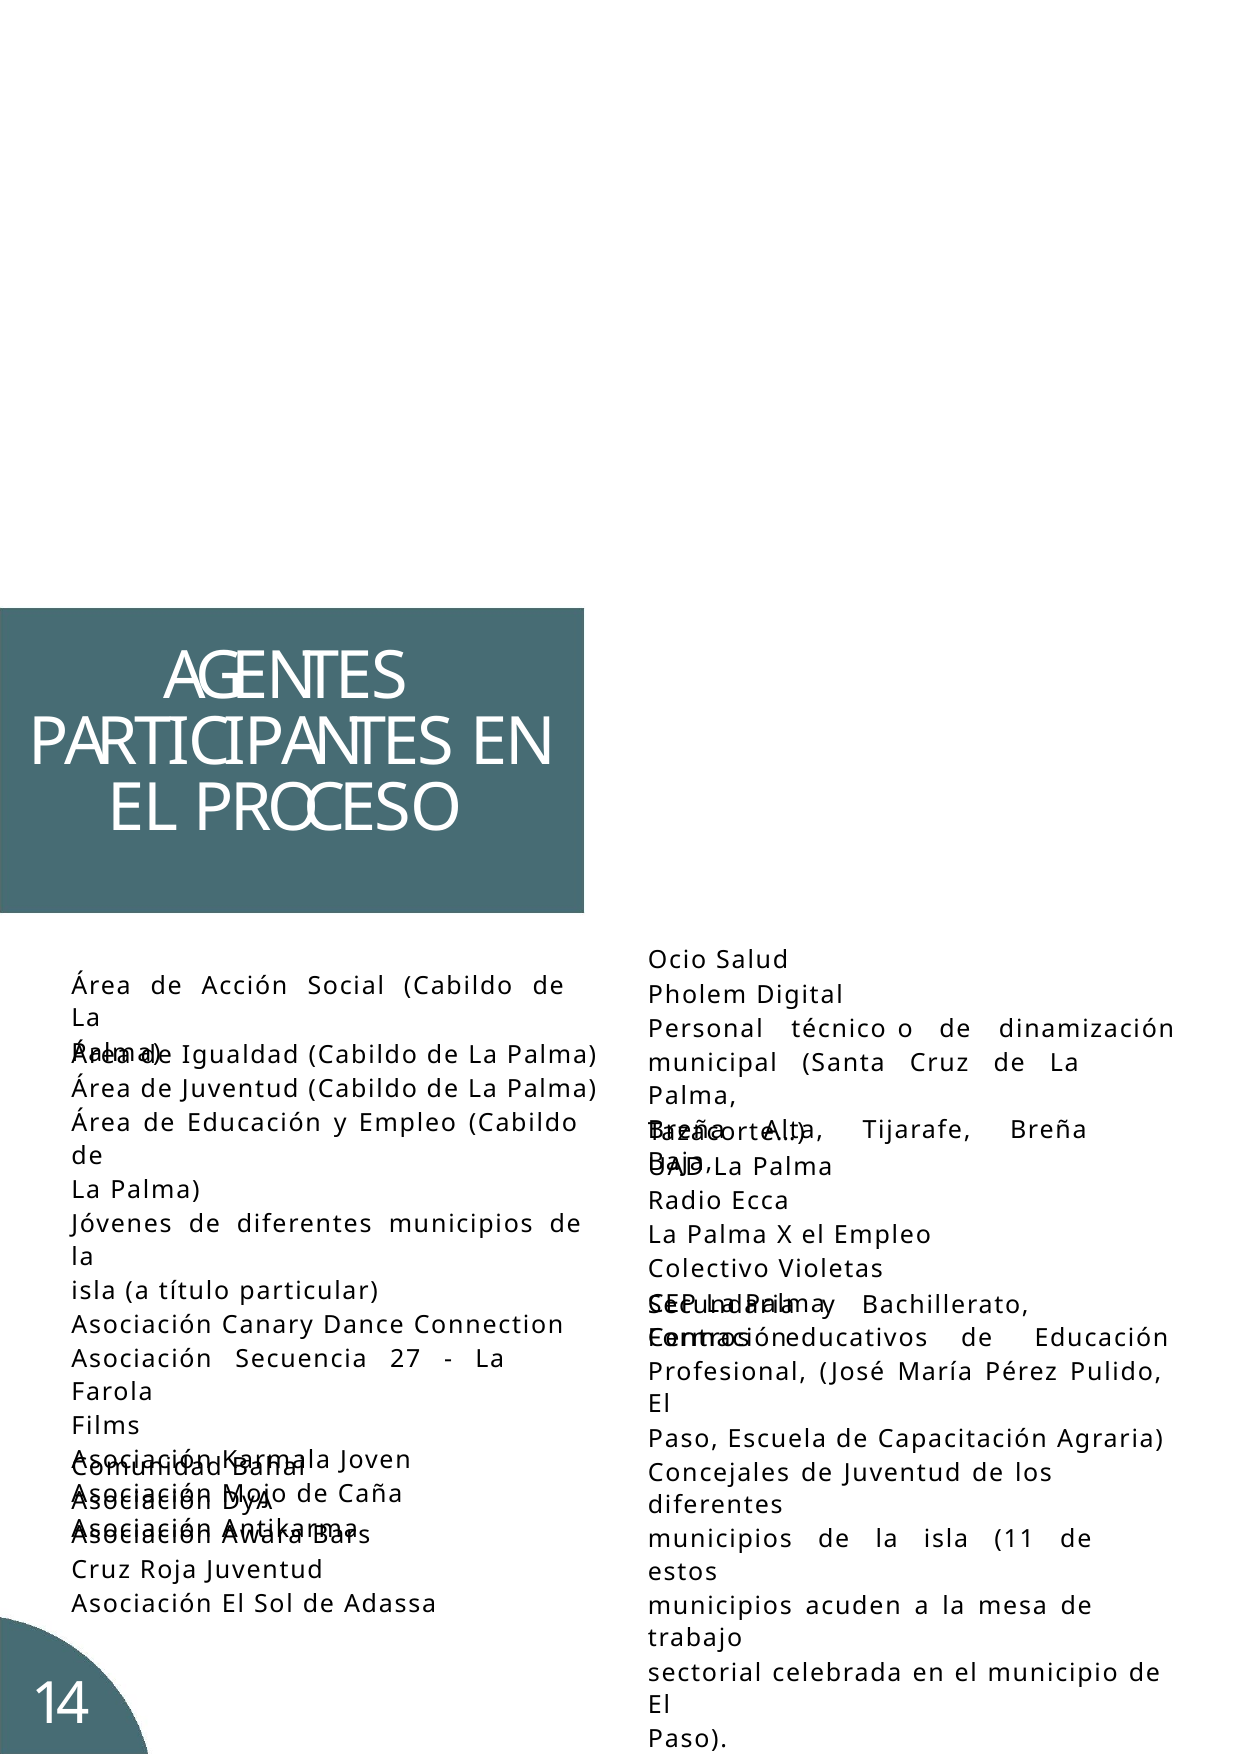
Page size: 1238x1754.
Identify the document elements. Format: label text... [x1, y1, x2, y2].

text La Palma X el Empleo [648, 1218, 940, 1250]
text Breña Alta, Tijarafe, Breña Baja, [648, 1113, 1183, 1177]
text Asociación El Sol de Adassa [71, 1587, 437, 1619]
text P [40, 722, 59, 740]
text C [303, 768, 339, 845]
text A [177, 657, 192, 678]
text 4 [56, 1670, 108, 1737]
text Colectivo Violetas [648, 1252, 940, 1284]
text R [97, 703, 134, 780]
text I [167, 703, 188, 768]
text municipal (Santa Cruz de La Palma, [648, 1046, 1183, 1111]
text C [198, 721, 224, 759]
text R [230, 768, 268, 845]
text A [64, 703, 97, 763]
text E [339, 768, 374, 845]
text S [371, 637, 428, 703]
text A [64, 749, 97, 780]
text Área de Educación y Empleo (Cabildo de [71, 1106, 606, 1171]
text E [231, 637, 266, 703]
text N [313, 703, 349, 768]
text E [107, 768, 143, 845]
text Asociación Antikarma [71, 1511, 606, 1543]
text Asociación DyA [71, 1484, 371, 1516]
text municipios acuden a la mesa de trabajo [648, 1588, 1182, 1653]
text Cruz Roja Juventud [71, 1552, 371, 1585]
text de dinamización [939, 1012, 1182, 1044]
text Radio Ecca [648, 1183, 844, 1216]
text Paso, Escuela de Capacitación Agraria) [648, 1421, 1182, 1453]
text Asociación Mojo de Caña [71, 1477, 606, 1509]
text Asociación Secuencia 27 - La Farola [71, 1342, 606, 1406]
text R [242, 788, 261, 805]
text o [897, 1012, 936, 1044]
text sectorial celebrada en el municipio de El [648, 1655, 1182, 1720]
text UAD La Palma [648, 1149, 844, 1181]
text T [303, 656, 336, 703]
text Films [71, 1408, 606, 1441]
text G [205, 655, 231, 693]
text Área de Igualdad (Cabildo de La Palma) [71, 1037, 606, 1070]
text La Palma) [71, 1172, 606, 1205]
text R [108, 722, 127, 739]
text Área de Juventud (Cabildo de La Palma) [71, 1072, 606, 1104]
text P [256, 722, 275, 740]
text A [281, 703, 313, 763]
text Asociación Awara Bars [71, 1518, 371, 1550]
picture [0, 0, 1238, 1754]
text G [195, 637, 231, 703]
text N [505, 703, 563, 780]
text C [188, 703, 224, 768]
text I [224, 703, 244, 768]
text E [336, 637, 371, 703]
text 1 [32, 1670, 56, 1737]
text P [205, 788, 224, 806]
text A [163, 637, 195, 697]
text Paso). [648, 1722, 1182, 1754]
text P [193, 768, 230, 845]
text O [277, 787, 303, 825]
text Pholem Digital [648, 977, 894, 1009]
text Asociación Canary Dance Connection [71, 1308, 606, 1340]
text P [28, 703, 64, 780]
text A [281, 749, 313, 768]
text O [268, 768, 303, 845]
text T [349, 703, 382, 768]
text L [143, 768, 193, 845]
text Área de Acción Social (Cabildo de La [71, 969, 606, 1033]
text Ocio Salud [648, 943, 894, 975]
text P [244, 703, 281, 768]
text Secundaria y Bachillerato, Formación [648, 1288, 1182, 1353]
text Concejales de Juventud de los diferentes [648, 1455, 1182, 1520]
text S [418, 703, 470, 780]
text municipios de la isla (11 de estos [648, 1522, 1182, 1587]
text O [410, 768, 467, 845]
text isla (a título particular) [71, 1273, 606, 1306]
text A [78, 723, 93, 744]
text A [295, 723, 310, 744]
text E [382, 703, 418, 768]
text T [303, 637, 336, 650]
text N [266, 637, 303, 703]
text A [163, 683, 195, 703]
text Asociación Karmala Joven [71, 1443, 606, 1475]
text E [470, 703, 505, 780]
text Comunidad Bahai [71, 1449, 371, 1482]
text T [134, 703, 167, 768]
text Jóvenes de diferentes municipios de la [71, 1207, 606, 1271]
text Profesional, (José María Pérez Pulido, El [648, 1354, 1182, 1419]
text Personal técnico [648, 1012, 894, 1044]
text S [374, 768, 410, 845]
text Tazacorte…) [648, 1115, 844, 1147]
